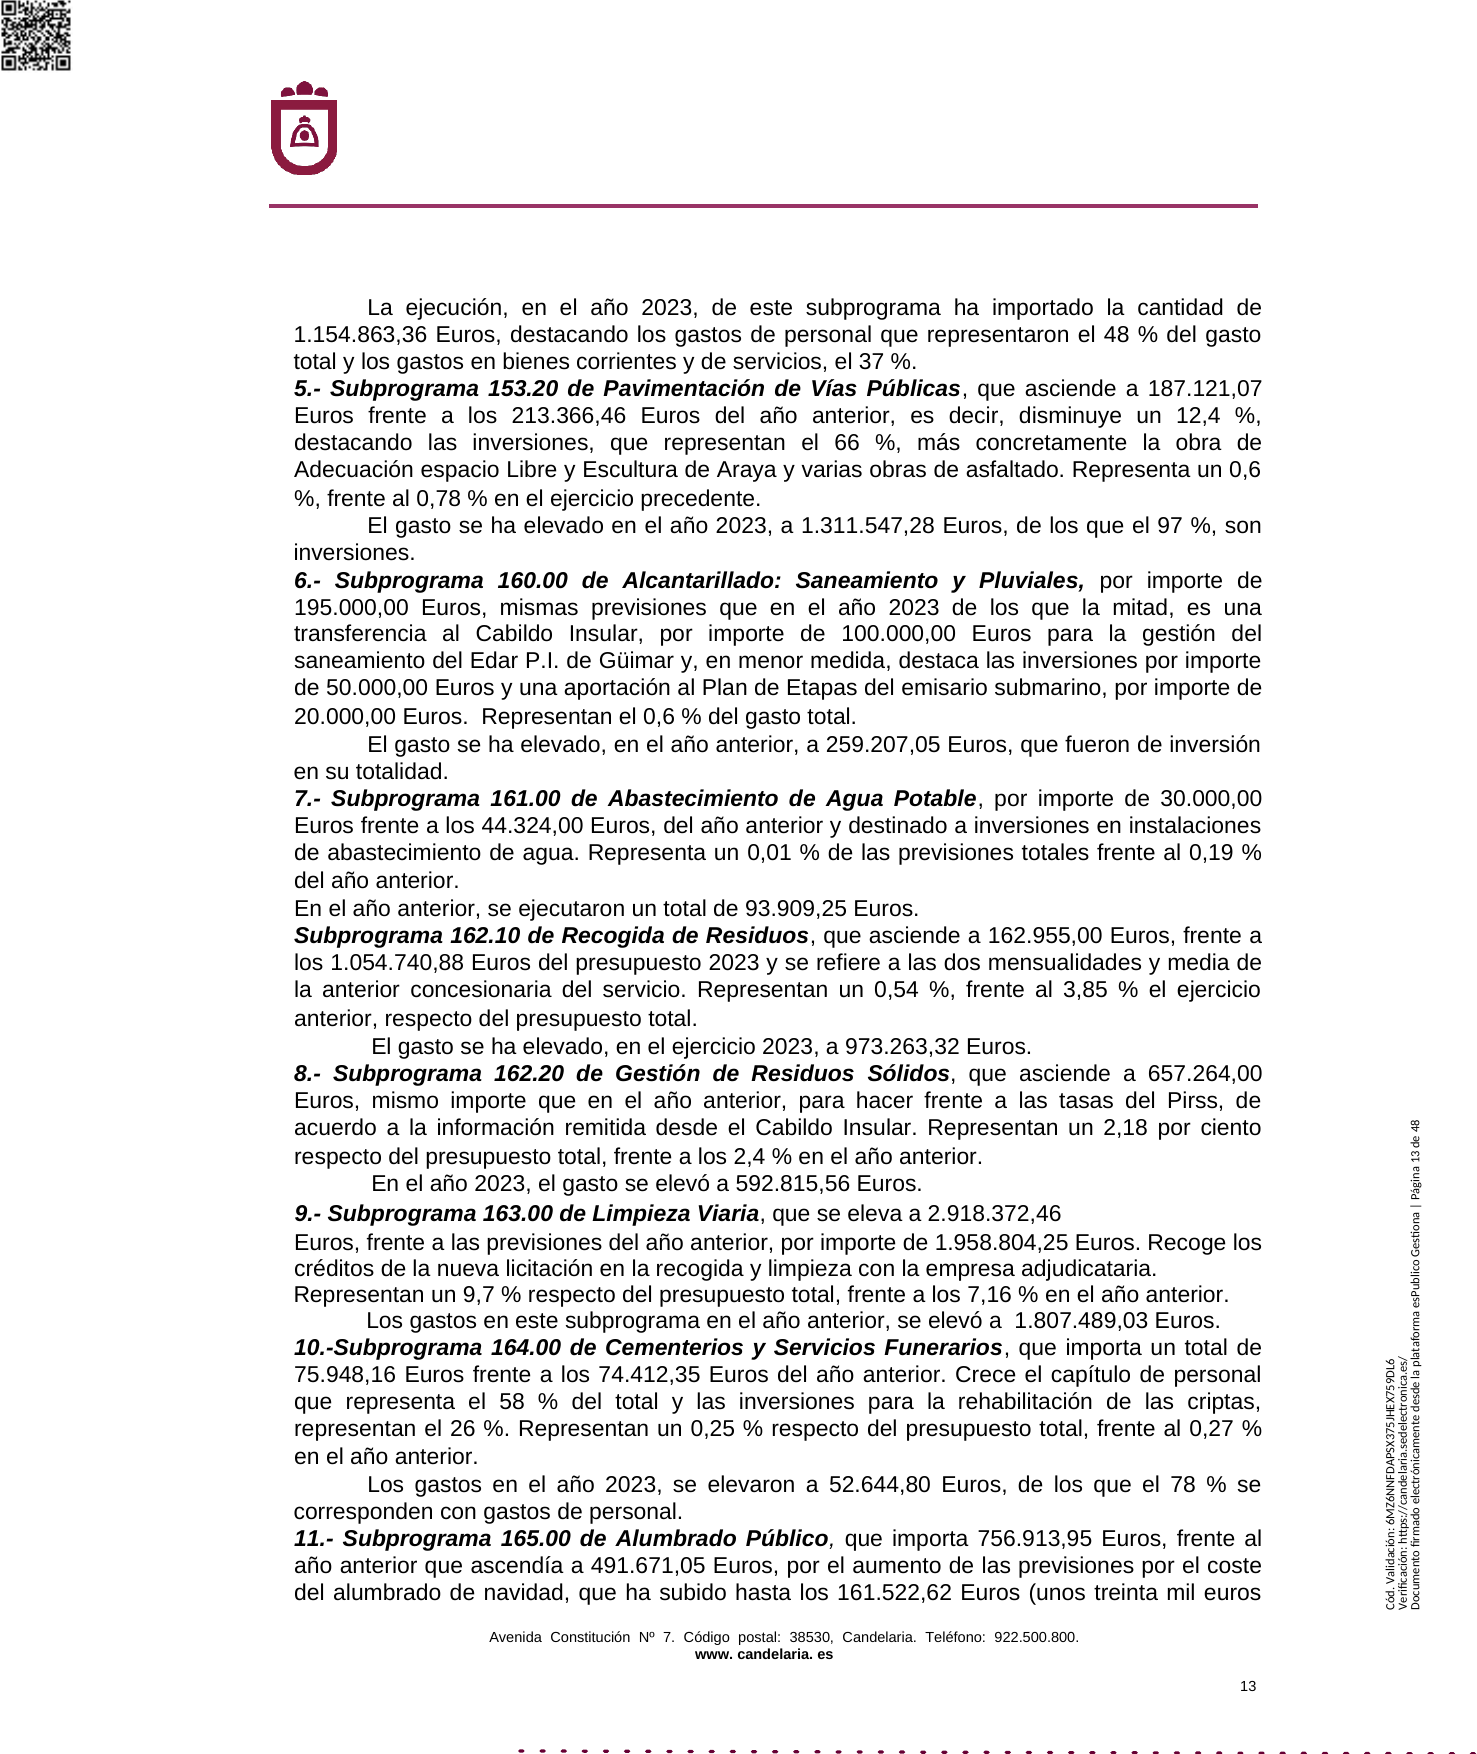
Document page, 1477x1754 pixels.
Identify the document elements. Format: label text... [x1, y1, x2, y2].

text El gasto se ha elevado en el año 2023, a 1.311.547,28 Euros, de los que el 97 %, son inversiones. [293, 512, 1263, 566]
text 7.- Subprograma 161.00 de Abastecimiento de Agua Potable, por importe de 30.000,00 Euros frente a los 44.324,00 Euros, del año anterior y destinado a inversiones en instalaciones de abastecimiento de agua. Representa un 0,01 % de las previsiones totales frente al 0,19 % del año anterior. [294, 785, 1263, 894]
text 8.- Subprograma 162.20 de Gestión de Residuos Sólidos, que asciende a 657.264,00 Euros, mismo importe que en el año anterior, para hacer frente a las tasas del Pirss, de acuerdo a la información remitida desde el Cabildo Insular. Representan un 2,18 por ciento respecto del presupuesto total, frente a los 2,4 % en el año anterior. [294, 1060, 1263, 1169]
text El gasto se ha elevado, en el ejercicio 2023, a 973.263,32 Euros. [371, 1033, 1263, 1059]
text 5.- Subprograma 153.20 de Pavimentación de Vías Públicas, que asciende a 187.121,07 Euros frente a los 213.366,46 Euros del año anterior, es decir, disminuye un 12,4 %, destacando las inversiones, que representan el 66 %, más concretamente la obra de Adecuación espacio Libre y Escultura de Araya y varias obras de asfaltado. Representa un 0,6 %, frente al 0,78 % en el ejercicio precedente. [294, 375, 1263, 512]
text Los gastos en el año 2023, se elevaron a 52.644,80 Euros, de los que el 78 % se corresponden con gastos de personal. [293, 1471, 1263, 1524]
text El gasto se ha elevado, en el año anterior, a 259.207,05 Euros, que fueron de inversión en su totalidad. [293, 731, 1263, 784]
text Subprograma 162.10 de Recogida de Residuos, que asciende a 162.955,00 Euros, frente a los 1.054.740,88 Euros del presupuesto 2023 y se refiere a las dos mensualidades y media de la anterior concesionaria del servicio. Representan un 0,54 %, frente al 3,85 % el ejercicio anterior, respecto del presupuesto total. [294, 922, 1263, 1032]
text En el año anterior, se ejecutaron un total de 93.909,25 Euros. [294, 895, 1263, 922]
subtitle 9.- Subprograma 163.00 de Limpieza Viaria, que se eleva a 2.918.372,46 [294, 1198, 1268, 1226]
text Representan un 9,7 % respecto del presupuesto total, frente a los 7,16 % en el año anterior. Los gastos en este subprograma en el año anterior, se elevó a 1.807.489,03 Euros. [293, 1283, 1230, 1333]
text 6.- Subprograma 160.00 de Alcantarillado: Saneamiento y Pluviales, por importe de 195.000,00 Euros, mismas previsiones que en el año 2023 de los que la mitad, es una transferencia al Cabildo Insular, por importe de 100.000,00 Euros para la gestión del saneamiento del Edar P.I. de Güimar y, en menor medida, destaca las inversiones por importe de 50.000,00 Euros y una aportación al Plan de Etapas del emisario submarino, por importe de 20.000,00 Euros. Representan el 0,6 % del gasto total. [294, 567, 1263, 730]
text Euros, frente a las previsiones del año anterior, por importe de 1.958.804,25 Euros. Recoge los créditos de la nueva licitación en la recogida y limpieza con la empresa adjudicataria. [294, 1228, 1263, 1282]
text 11.- Subprograma 165.00 de Alumbrado Público, que importa 756.913,95 Euros, frente al año anterior que ascendía a 491.671,05 Euros, por el aumento de las previsiones por el coste del alumbrado de navidad, que ha subido hasta los 161.522,62 Euros (unos treinta mil euros [294, 1525, 1263, 1605]
text 10.-Subprograma 164.00 de Cementerios y Servicios Funerarios, que importa un total de 75.948,16 Euros frente a los 74.412,35 Euros del año anterior. Crece el capítulo de personal que representa el 58 % del total y las inversiones para la rehabilitación de las criptas, representan el 26 %. Representan un 0,25 % respecto del presupuesto total, frente al 0,27 % en el año anterior. [294, 1334, 1263, 1470]
text La ejecución, en el año 2023, de este subprograma ha importado la cantidad de 1.154.863,36 Euros, destacando los gastos de personal que representaron el 48 % del gasto total y los gastos en bienes corrientes y de servicios, el 37 %. [293, 294, 1263, 374]
text En el año 2023, el gasto se elevó a 592.815,56 Euros. [371, 1170, 1263, 1197]
